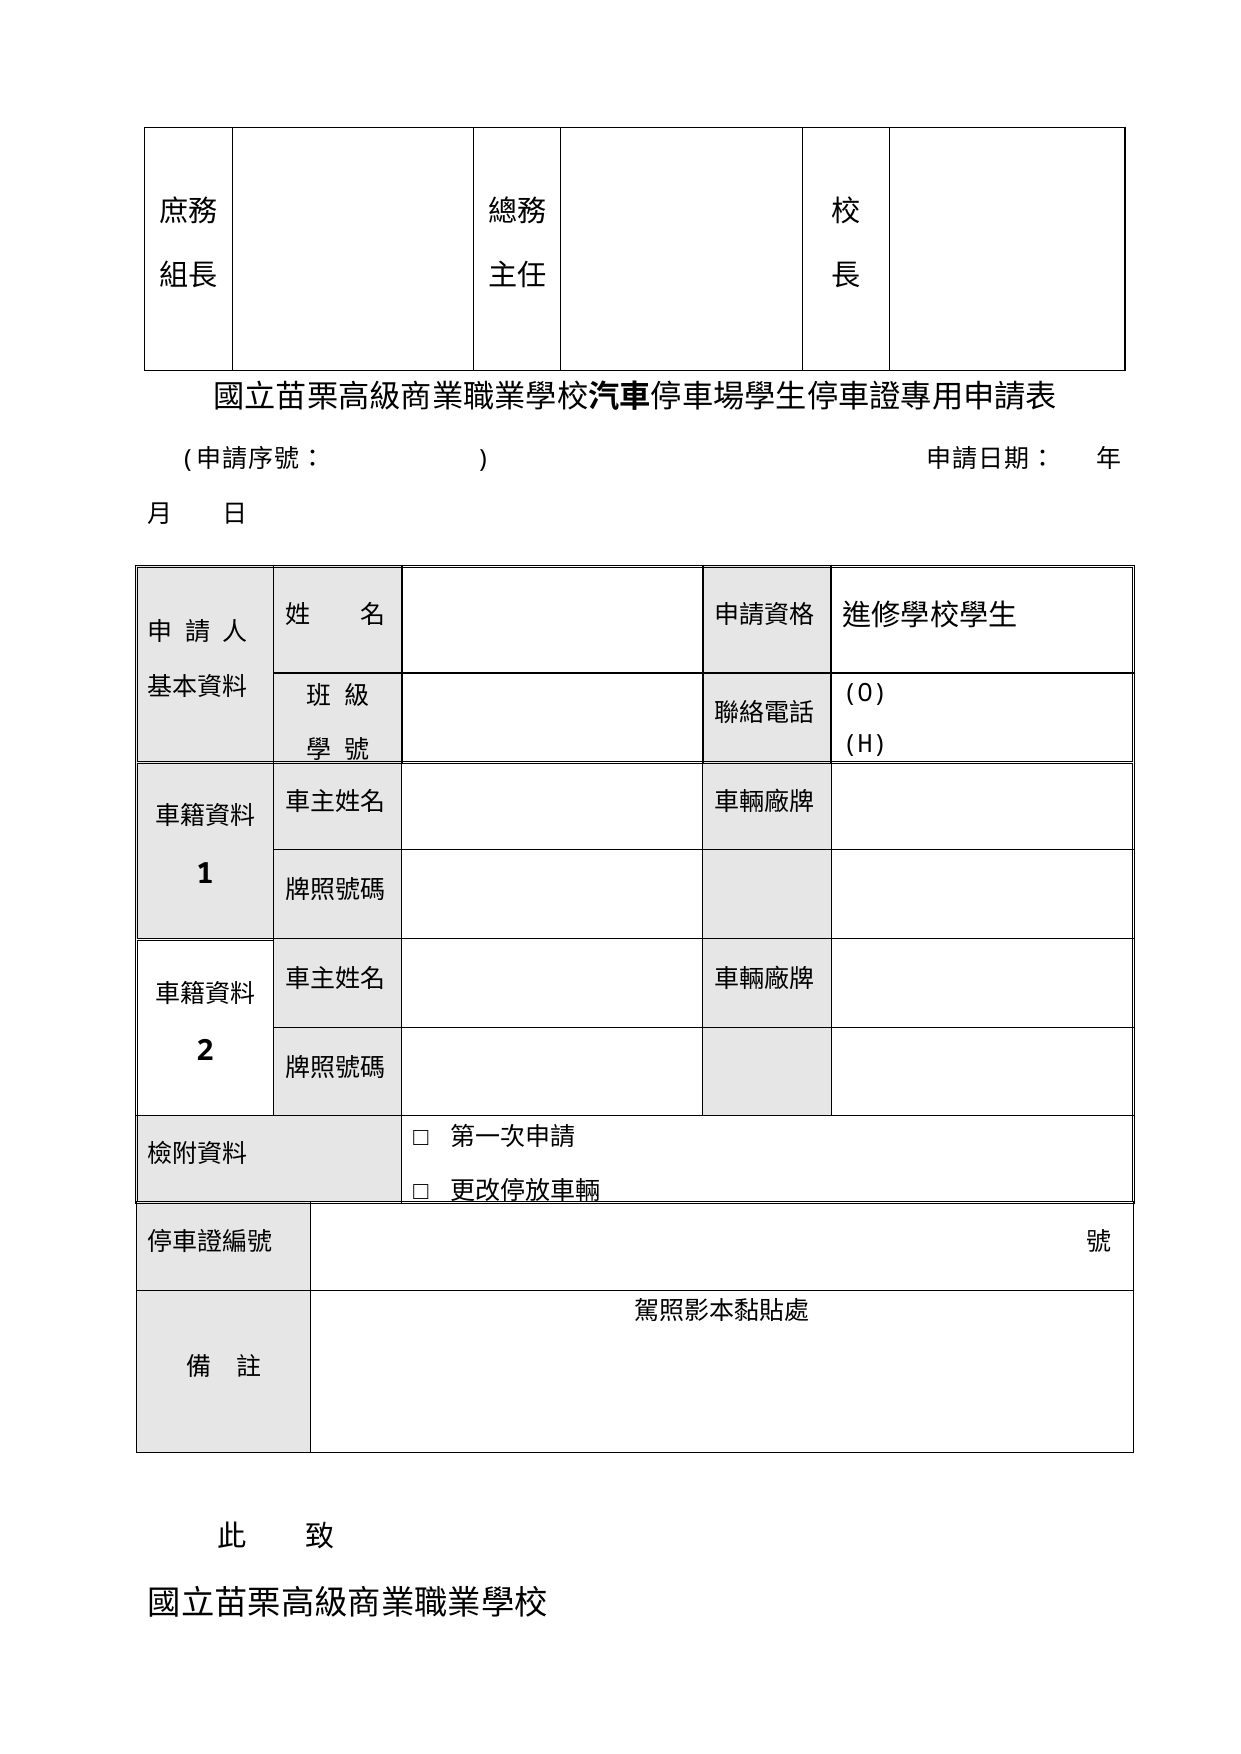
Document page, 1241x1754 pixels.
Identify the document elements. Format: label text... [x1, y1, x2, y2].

table_header 校 長 [803, 128, 889, 370]
table_header 姓 名 [274, 568, 401, 672]
table_cell 車主姓名 [274, 939, 401, 1027]
table_cell 車主姓名 [274, 764, 401, 849]
table_cell [832, 764, 1132, 849]
table_header [561, 128, 802, 370]
table_cell 牌照號碼 [274, 850, 401, 938]
table_cell [832, 939, 1132, 1027]
text 國立苗栗高級商業職業學校 [148, 1576, 1122, 1624]
table_cell [703, 850, 831, 938]
table_cell 車輛廠牌 [703, 939, 831, 1027]
table_cell 班 級 學 號 [274, 674, 401, 761]
table_cell 牌照號碼 [274, 1028, 401, 1115]
table_header 申請資格 [704, 568, 830, 672]
table_header 總務 主任 [474, 128, 560, 370]
table_cell [402, 850, 702, 938]
table_cell 駕照影本黏貼處 [311, 1291, 1133, 1452]
table_cell 車籍資料2 [138, 941, 273, 1115]
table_cell 第一次申請 更改停放車輛 [402, 1116, 1132, 1201]
table_cell 備 註 [137, 1291, 310, 1452]
table_header [403, 568, 702, 672]
table_cell 車籍資料1 [138, 764, 273, 938]
table_cell [402, 1028, 702, 1115]
table_header [233, 128, 473, 370]
table_cell [403, 674, 702, 761]
text 國立苗栗高級商業職業學校汽車停車場學生停車證專用申請表 [148, 371, 1122, 416]
text (申請序號： ) 申請日期： 年 月 日 [148, 439, 1122, 529]
table_cell [832, 850, 1132, 938]
table_header 申 請 人 基本資料 [138, 568, 273, 761]
table_cell [402, 764, 702, 849]
table_cell 車輛廠牌 [703, 764, 831, 849]
table_header [890, 128, 1124, 370]
table_cell (O) (H) [832, 674, 1132, 761]
table_cell 號 [311, 1204, 1133, 1290]
table_cell 聯絡電話 [704, 674, 830, 761]
table_cell [703, 1028, 831, 1115]
table_cell [832, 1028, 1132, 1115]
table_header 進修學校學生 [832, 568, 1132, 672]
table_cell [402, 939, 702, 1027]
table_cell 檢附資料 [138, 1116, 401, 1201]
table_header 庶務 組長 [145, 128, 232, 370]
table_cell 停車證編號 [137, 1204, 310, 1290]
text 此 致 [148, 1512, 1122, 1554]
